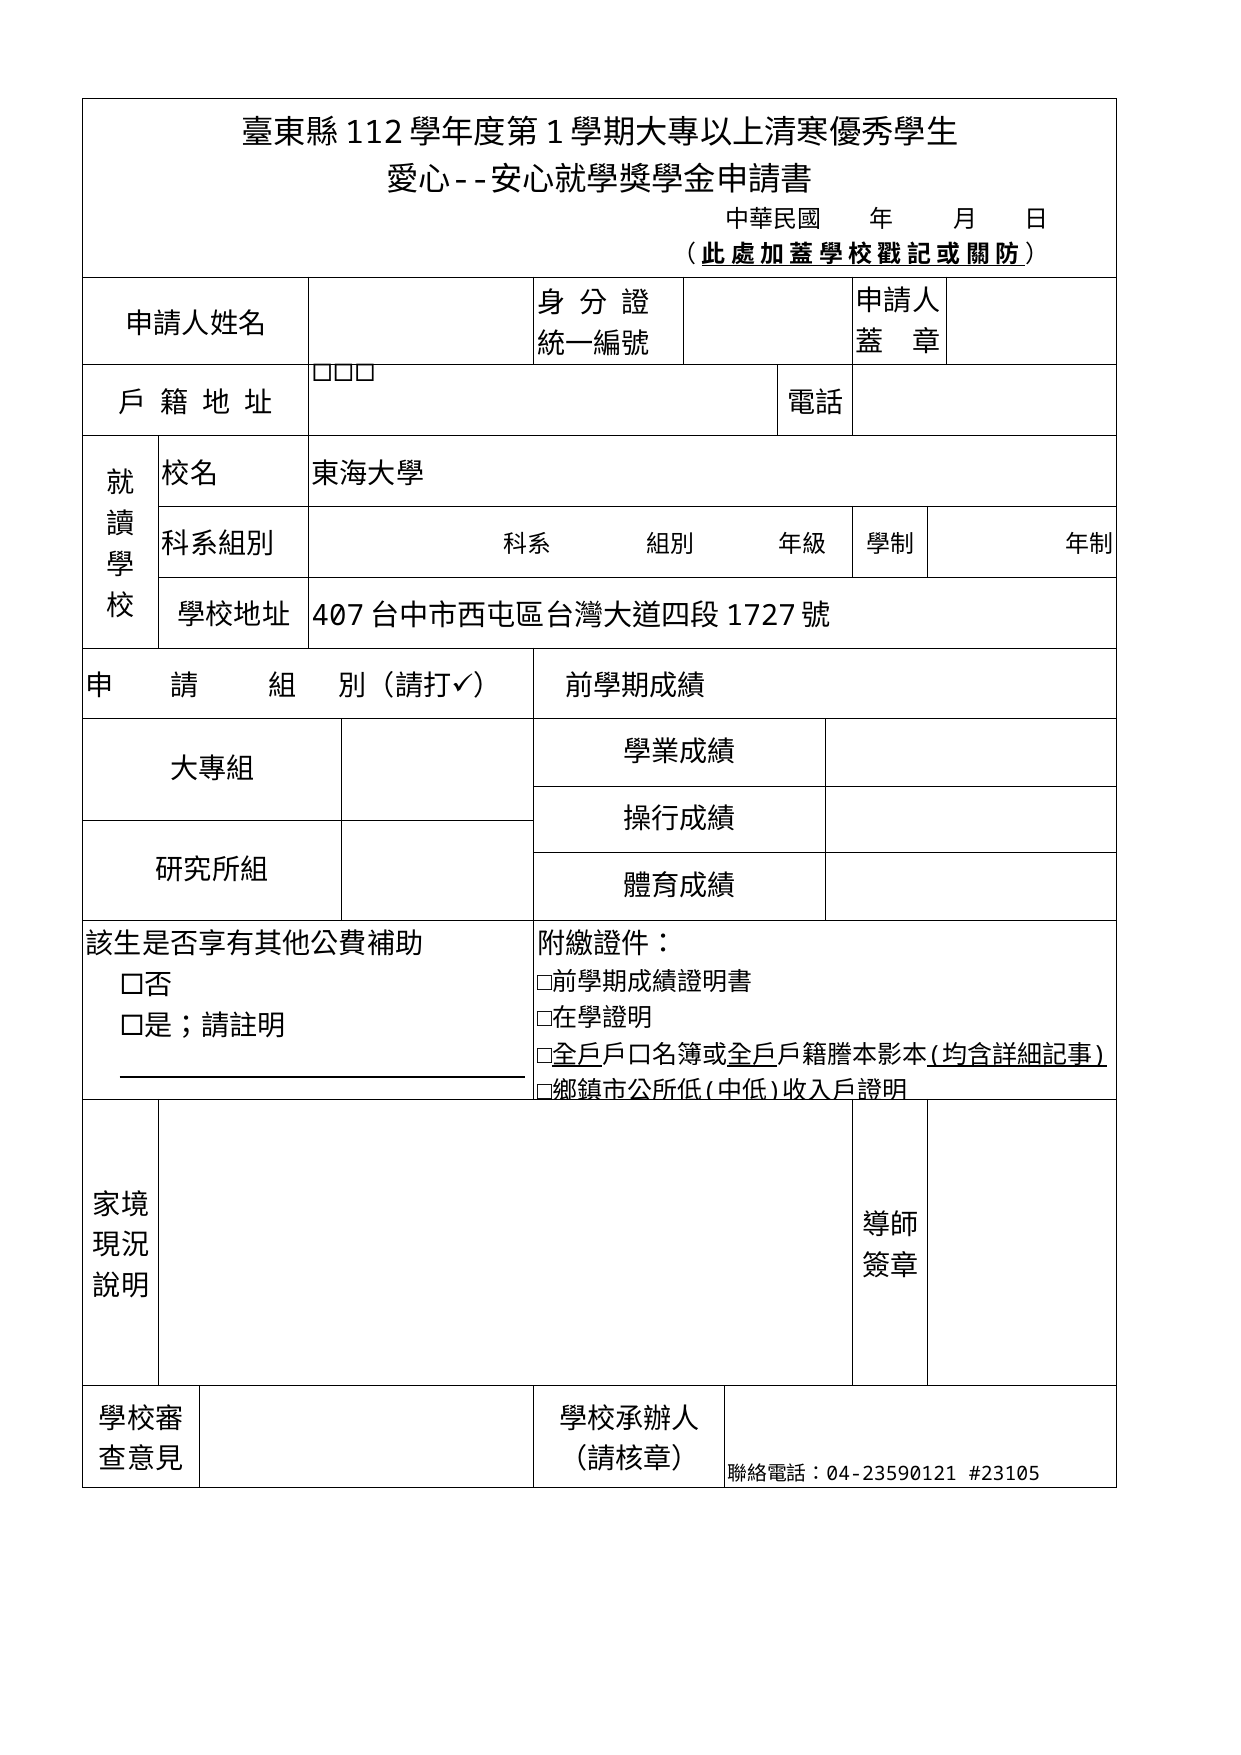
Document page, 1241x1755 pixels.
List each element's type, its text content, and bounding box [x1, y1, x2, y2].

table_cell 407台中市西屯區台灣大道四段1727號 [309, 578, 1116, 647]
table_cell 東海大學 [309, 436, 1116, 506]
table_cell [826, 719, 1116, 786]
table_cell [159, 1100, 852, 1385]
table_cell 校名 [159, 436, 308, 506]
table_cell [928, 1100, 1116, 1385]
table_cell 導師簽章 [853, 1100, 927, 1385]
table_cell 申 請 組 別（請打） [83, 649, 533, 718]
table_cell 家境現況說明 [83, 1100, 158, 1385]
table_cell [342, 821, 533, 920]
table_cell 研究所組 [83, 821, 341, 920]
table_cell 學校承辦人 （請核章） [534, 1386, 724, 1487]
table_cell 前學期成績 [534, 649, 1116, 718]
table_cell  [309, 365, 777, 435]
table_cell 科系組別 [159, 507, 308, 577]
table_cell [684, 278, 852, 364]
table_cell [200, 1386, 533, 1487]
table_cell 身 分 證 統一編號 [534, 278, 683, 364]
table_cell 戶 籍 地 址 [83, 365, 308, 435]
table_cell 就讀學校 [83, 436, 158, 647]
table_cell 該生是否享有其他公費補助 否 是；請註明 [83, 921, 533, 1099]
table_cell 申請人蓋 章 [853, 278, 946, 364]
table_cell 附繳證件： □前學期成績證明書 □在學證明 □全戶戶口名簿或全戶戶籍謄本影本(均含詳細記事) □鄉鎮市公所低(中低)收入戶證明 [534, 921, 1116, 1099]
table_cell 大專組 [83, 719, 341, 820]
table_cell 申請人姓名 [83, 278, 308, 364]
table_cell 年制 [928, 507, 1116, 577]
table_cell 學制 [853, 507, 927, 577]
table_cell 體育成績 [534, 853, 825, 920]
table_cell 電話 [778, 365, 852, 435]
table_cell 學校地址 [159, 578, 308, 647]
table_cell 學業成績 [534, 719, 825, 786]
table_cell 學校審查意見 [83, 1386, 199, 1487]
table_cell [947, 278, 1116, 364]
table_cell 聯絡電話：04-23590121 #23105 [725, 1386, 1116, 1487]
table_cell [342, 719, 533, 820]
table_cell [309, 278, 533, 364]
table_cell 操行成績 [534, 787, 825, 852]
table_cell [853, 365, 1116, 435]
table_header 臺東縣112學年度第1學期大專以上清寒優秀學生 愛心--安心就學獎學金申請書 中華民國 年 月 日 （此處加蓋學校戳記或關防） [83, 99, 1116, 277]
table_cell 科系 組別 年級 [309, 507, 852, 577]
table_cell [826, 787, 1116, 852]
table_cell [826, 853, 1116, 920]
